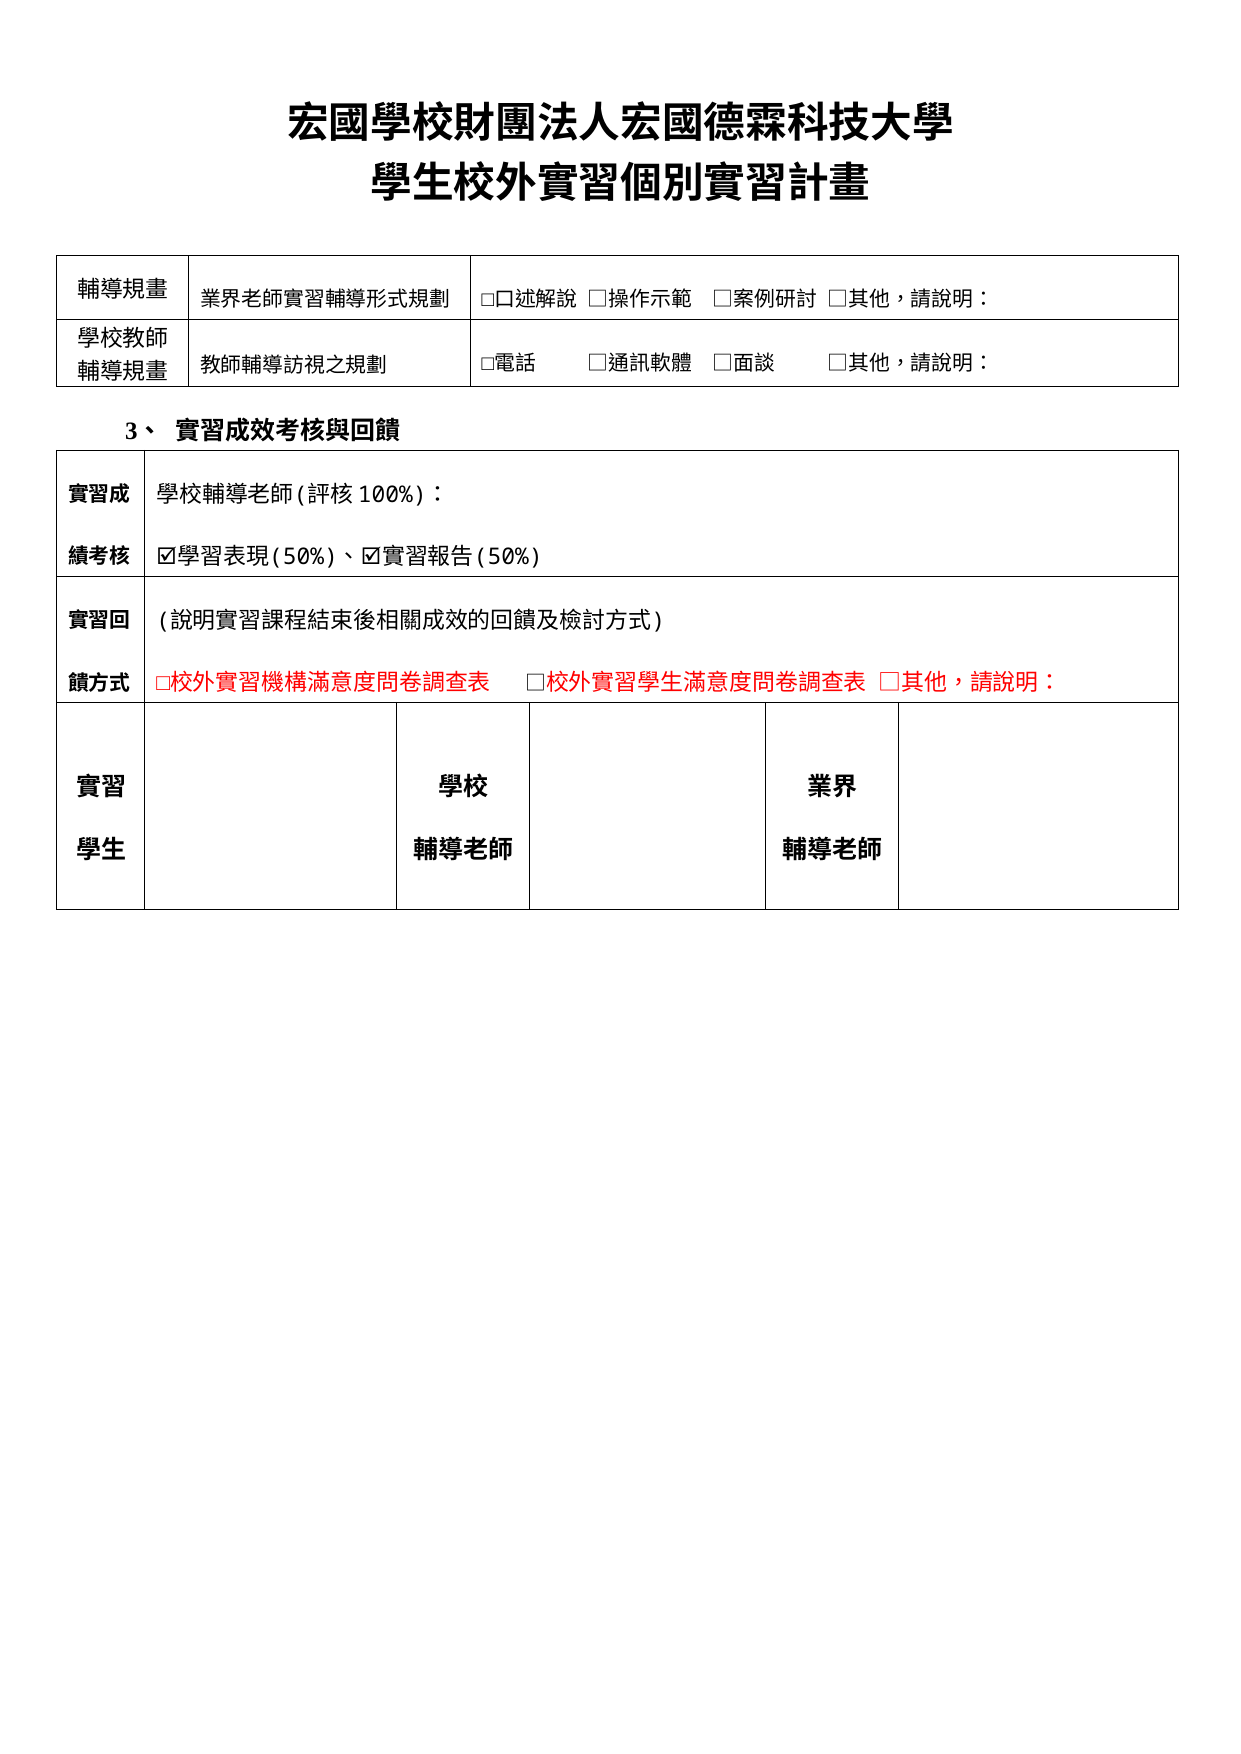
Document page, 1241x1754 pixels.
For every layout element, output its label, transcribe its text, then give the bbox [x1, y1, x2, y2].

table_cell 實習 學生 [57, 703, 144, 908]
table_cell 業界 輔導老師 [766, 703, 898, 908]
table_header 學校輔導老師(評核100%)： 學習表現(50%)、實習報告(50%) [145, 451, 1178, 576]
table_cell [530, 703, 765, 908]
table_cell 實習回饋方式 [57, 577, 144, 702]
table_cell 學校教師 輔導規畫 [57, 320, 188, 386]
table_cell 教師輔導訪視之規劃 [189, 320, 470, 386]
table_cell □口述解說 □操作示範 □案例研討 □其他，請說明： [471, 256, 1178, 319]
table_cell □電話 □通訊軟體 □面談 □其他，請說明： [471, 320, 1178, 386]
table_cell (說明實習課程結束後相關成效的回饋及檢討方式) □校外實習機構滿意度問卷調查表 □校外實習學生滿意度問卷調查表 □其他，請說明： [145, 577, 1178, 702]
table_cell 學校 輔導老師 [397, 703, 529, 908]
table_cell [899, 703, 1178, 908]
list 實習成效考核與回饋 [125, 387, 1165, 450]
table_cell 輔導規畫 [57, 256, 188, 319]
table_header 實習成績考核 [57, 451, 144, 576]
table_cell 業界老師實習輔導形式規劃 [189, 256, 470, 319]
table_cell [145, 703, 396, 908]
